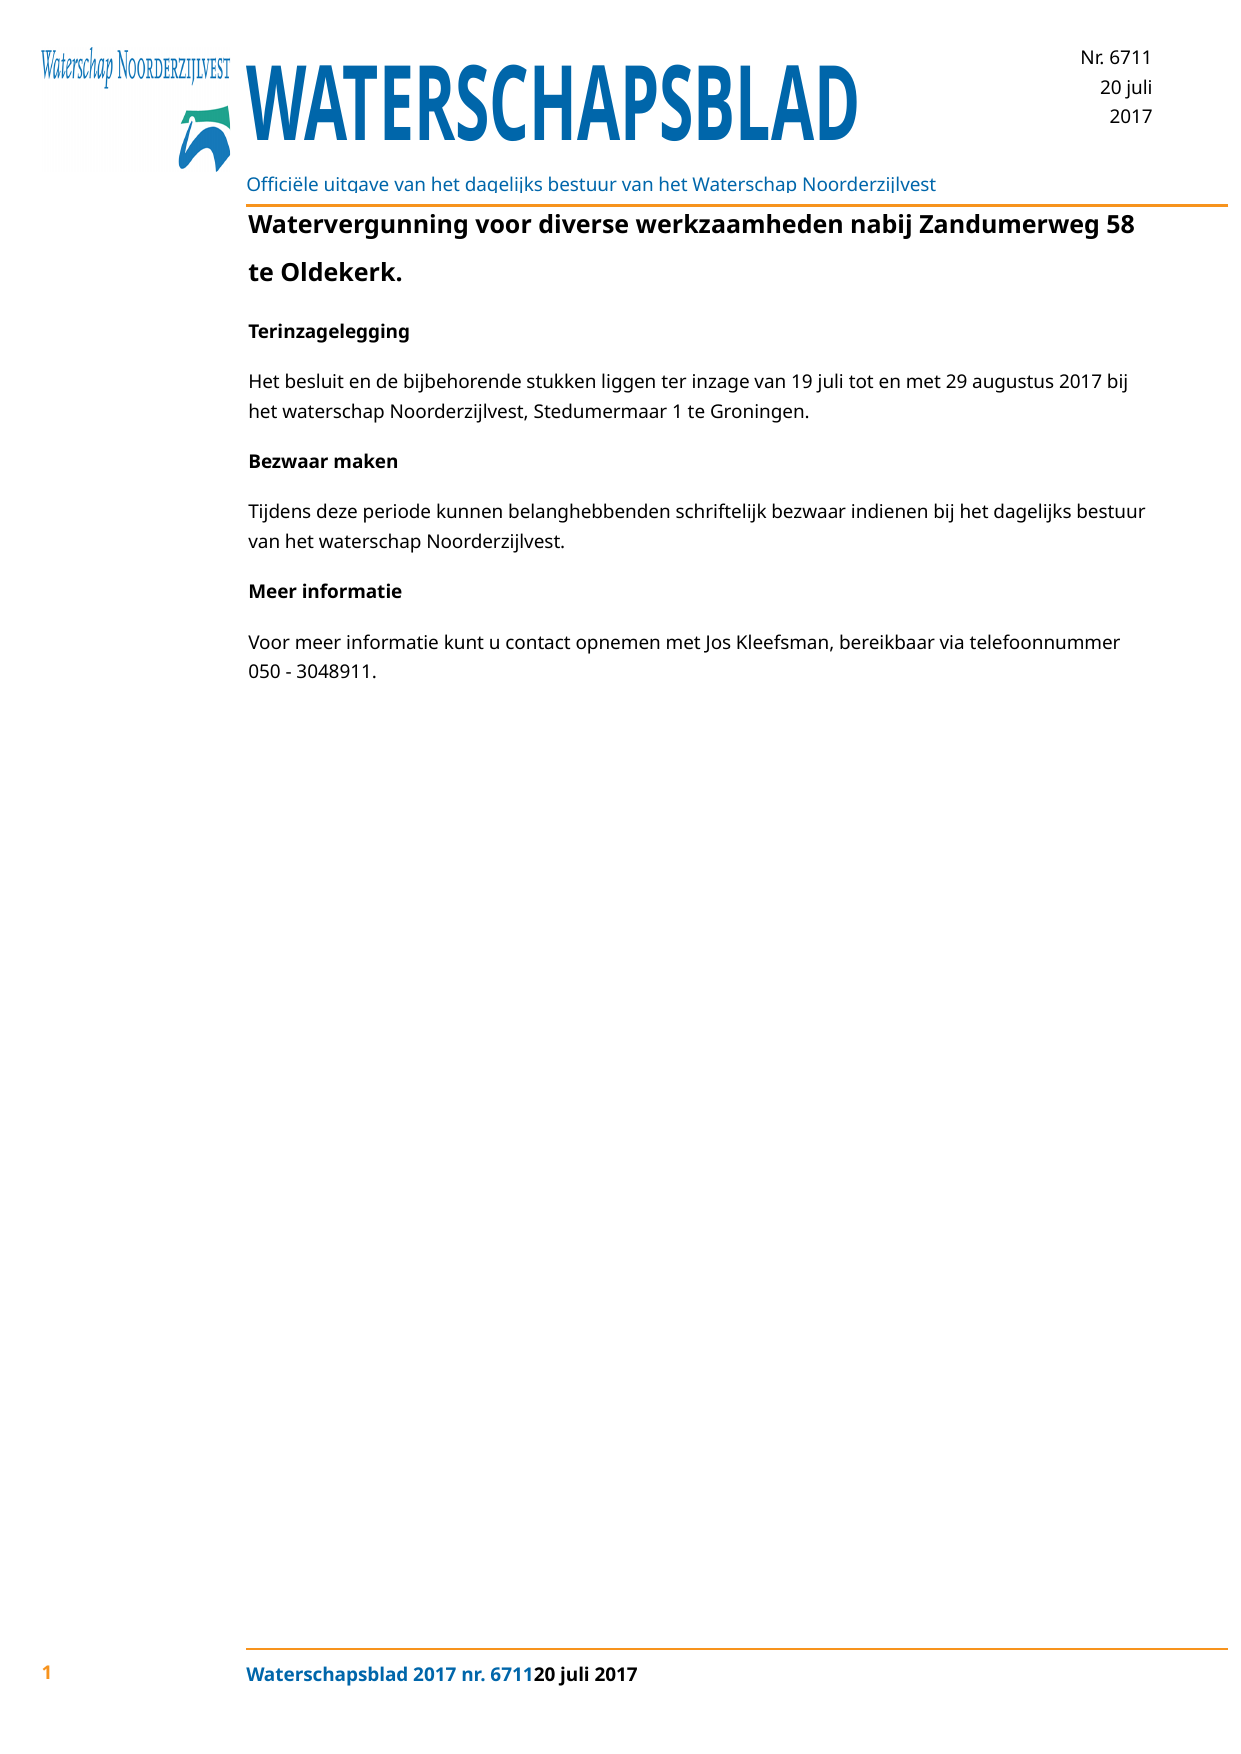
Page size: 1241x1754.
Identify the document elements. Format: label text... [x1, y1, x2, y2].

text Het besluit en de bijbehorende stukken liggen ter inzage van 19 juli tot en met 29 augustus 2017 bij het waterschap Noorderzijlvest, Stedumermaar 1 te Groningen. [248, 368, 1152, 424]
text Meer informatie [248, 579, 1152, 604]
text Terinzagelegging [248, 318, 1152, 344]
text Voor meer informatie kunt u contact opnemen met Jos Kleefsman, bereikbaar via telefoonnummer 050 - 3048911. [248, 629, 1152, 684]
picture [41, 47, 231, 172]
text Tijdens deze periode kunnen belanghebbenden schriftelijk bezwaar indienen bij het dagelijks bestuur van het waterschap Noorderzijlvest. [248, 499, 1152, 554]
text Bezwaar maken [248, 448, 1152, 474]
text Watervergunning voor diverse werkzaamheden nabij Zandumerweg 58 te Oldekerk. [248, 207, 1152, 288]
